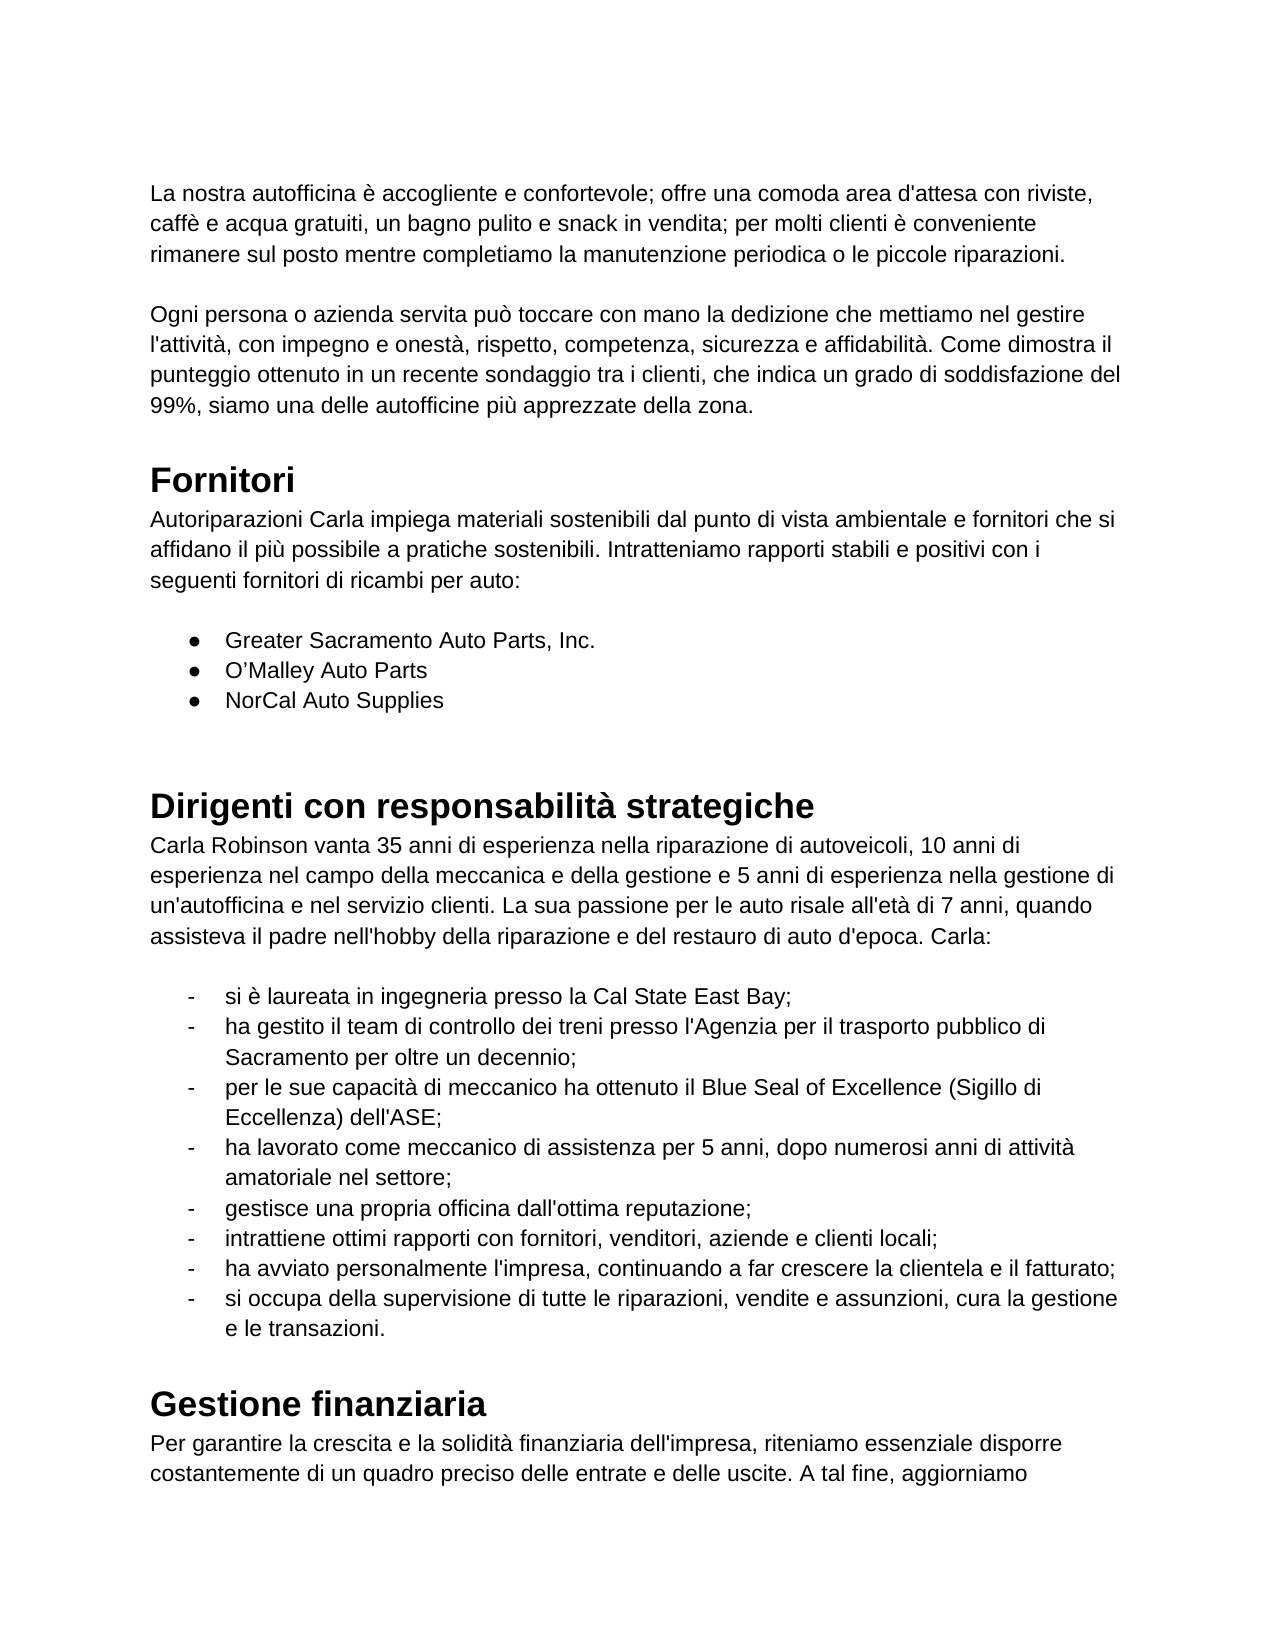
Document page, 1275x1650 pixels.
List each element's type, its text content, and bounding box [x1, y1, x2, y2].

list intrattiene ottimi rapporti con fornitori, venditori, aziende e clienti locali; [187, 1225, 1125, 1251]
text Carla Robinson vanta 35 anni di esperienza nella riparazione di autoveicoli, 10 anni di esperienza nel campo della meccanica e della gestione e 5 anni di esperienza nella gestione di un'autofficina e nel servizio clienti. La sua passione per le auto risale all'età di 7 anni, quando assisteva il padre nell'hobby della riparazione e del restauro di auto d'epoca. Carla: [150, 832, 1125, 949]
subtitle Gestione finanziaria [150, 1383, 1125, 1424]
text Ogni persona o azienda servita può toccare con mano la dedizione che mettiamo nel gestire l'attività, con impegno e onestà, rispetto, competenza, sicurezza e affidabilità. Come dimostra il punteggio ottenuto in un recente sondaggio tra i clienti, che indica un grado di soddisfazione del 99%, siamo una delle autofficine più apprezzate della zona. [150, 301, 1125, 418]
list NorCal Auto Supplies [187, 687, 1125, 744]
list O’Malley Auto Parts [187, 657, 1125, 683]
list si occupa della supervisione di tutte le riparazioni, vendite e assunzioni, cura la gestione e le transazioni. [187, 1285, 1125, 1342]
text Per garantire la crescita e la solidità finanziaria dell'impresa, riteniamo essenziale disporre costantemente di un quadro preciso delle entrate e delle uscite. A tal fine, aggiorniamo [150, 1430, 1125, 1486]
list si è laureata in ingegneria presso la Cal State East Bay; [187, 983, 1125, 1009]
text Autoriparazioni Carla impiega materiali sostenibili dal punto di vista ambientale e fornitori che si affidano il più possibile a pratiche sostenibili. Intratteniamo rapporti stabili e positivi con i seguenti fornitori di ricambi per auto: [150, 506, 1125, 623]
list Greater Sacramento Auto Parts, Inc. [187, 627, 1125, 653]
list ha gestito il team di controllo dei treni presso l'Agenzia per il trasporto pubblico di Sacramento per oltre un decennio; [187, 1013, 1125, 1070]
list per le sue capacità di meccanico ha ottenuto il Blue Seal of Excellence (Sigillo di Eccellenza) dell'ASE; [187, 1074, 1125, 1130]
text La nostra autofficina è accogliente e confortevole; offre una comoda area d'attesa con riviste, caffè e acqua gratuiti, un bagno pulito e snack in vendita; per molti clienti è conveniente rimanere sul posto mentre completiamo la manutenzione periodica o le piccole riparazioni. [150, 150, 1125, 297]
list gestisce una propria officina dall'ottima reputazione; [187, 1194, 1125, 1221]
list ha lavorato come meccanico di assistenza per 5 anni, dopo numerosi anni di attività amatoriale nel settore; [187, 1134, 1125, 1191]
subtitle Dirigenti con responsabilità strategiche [150, 785, 1125, 826]
subtitle Fornitori [150, 459, 1125, 500]
list ha avviato personalmente l'impresa, continuando a far crescere la clientela e il fatturato; [187, 1255, 1125, 1281]
